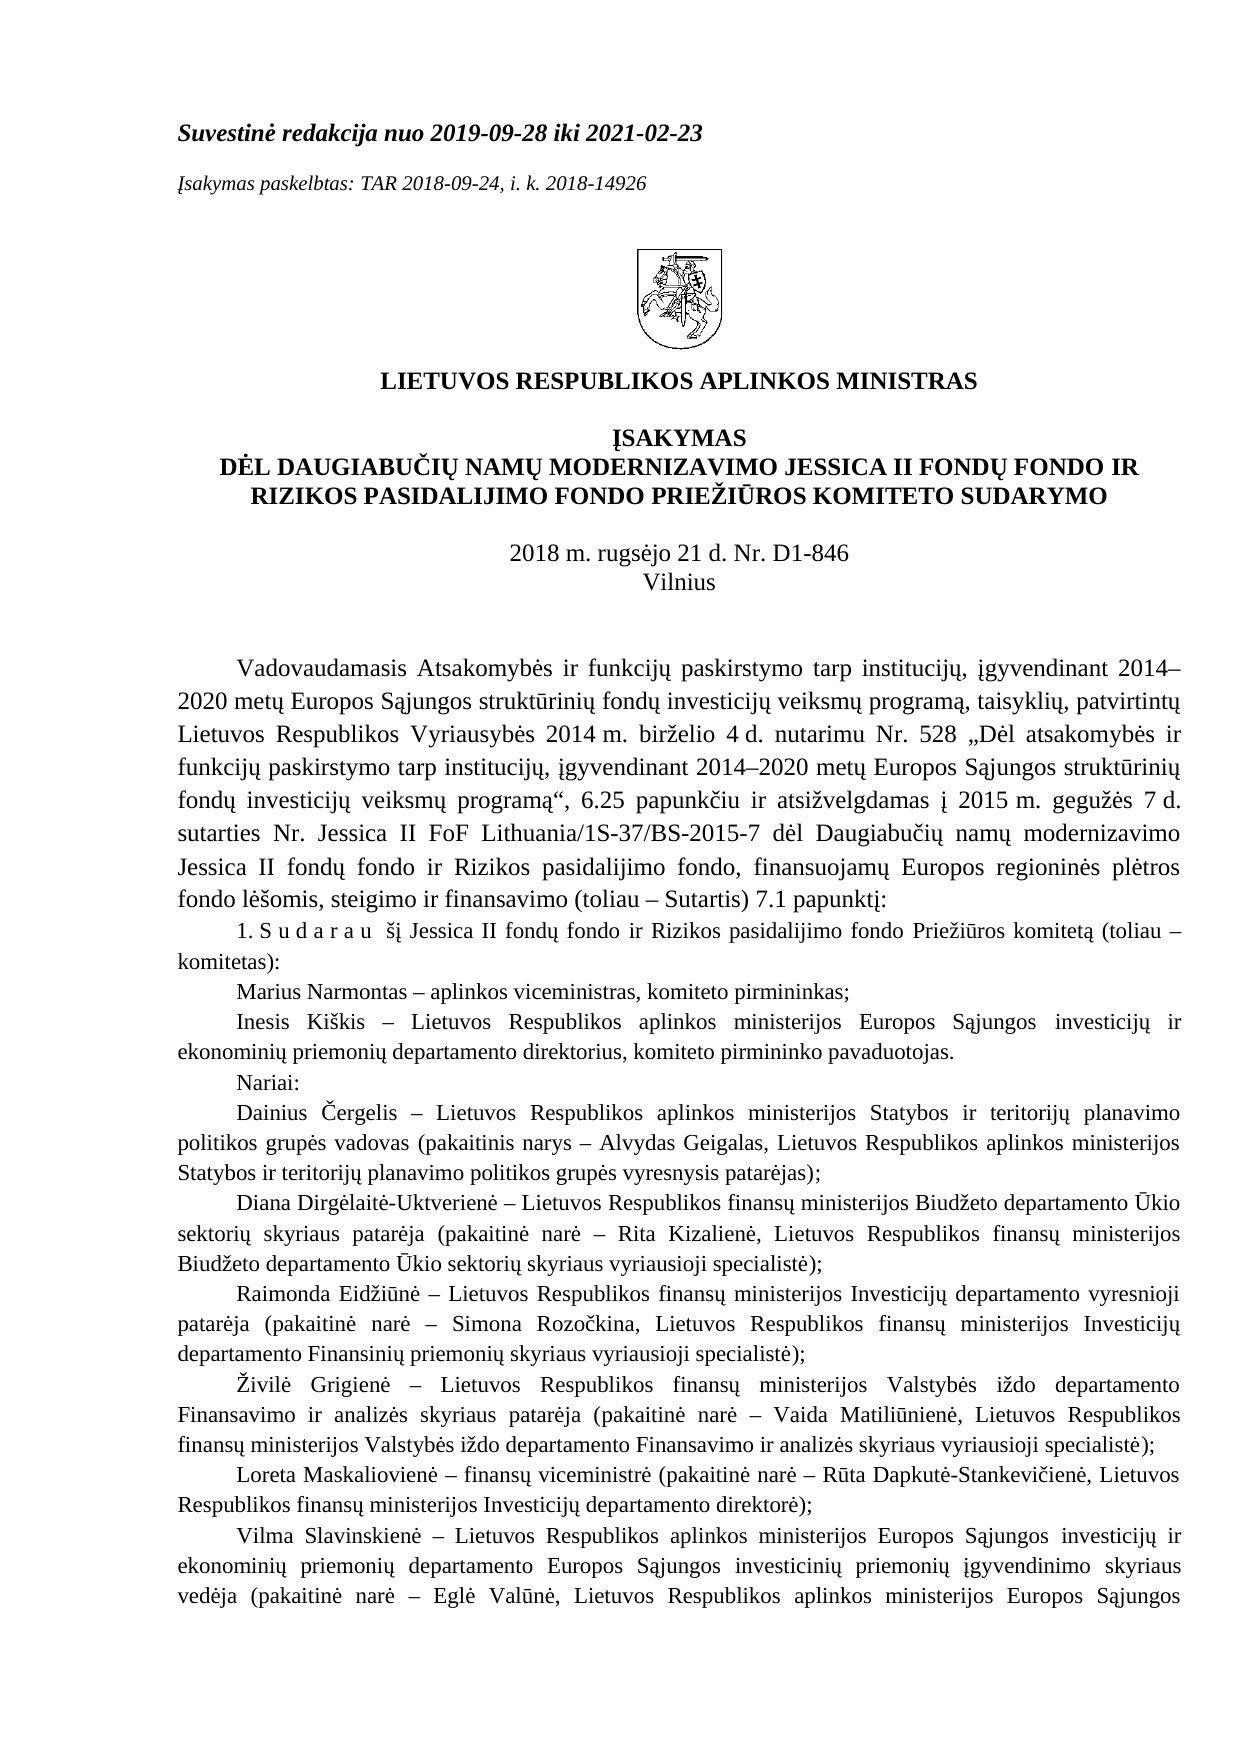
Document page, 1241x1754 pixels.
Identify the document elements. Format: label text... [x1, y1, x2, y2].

text Nariai: [177, 1069, 1181, 1095]
text Įsakymas paskelbtas: TAR 2018-09-24, i. k. 2018-14926 [177, 171, 1181, 195]
text LIETUVOS RESPUBLIKOS APLINKOS MINISTRAS [177, 366, 1181, 423]
text Suvestinė redakcija nuo 2019-09-28 iki 2021-02-23 [177, 118, 1181, 147]
text Raimonda Eidžiūnė – Lietuvos Respublikos finansų ministerijos Investicijų departamento vyresnioji patarėja (pakaitinė narė – Simona Rozočkina, Lietuvos Respublikos finansų ministerijos Investicijų departamento Finansinių priemonių skyriaus vyriausioji specialistė); [177, 1280, 1181, 1367]
text ĮSAKYMAS [177, 423, 1181, 452]
text Vadovaudamasis Atsakomybės ir funkcijų paskirstymo tarp institucijų, įgyvendinant 2014–2020 metų Europos Sąjungos struktūrinių fondų investicijų veiksmų programą, taisyklių, patvirtintų Lietuvos Respublikos Vyriausybės 2014 m. birželio 4 d. nutarimu Nr. 528 „Dėl atsakomybės ir funkcijų paskirstymo tarp institucijų, įgyvendinant 2014–2020 metų Europos Sąjungos struktūrinių fondų investicijų veiksmų programą“, 6.25 papunkčiu ir atsižvelgdamas į 2015 m. gegužės 7 d. sutarties Nr. Jessica II FoF Lithuania/1S-37/BS-2015-7 dėl Daugiabučių namų modernizavimo Jessica II fondų fondo ir Rizikos pasidalijimo fondo, finansuojamų Europos regioninės plėtros fondo lėšomis, steigimo ir finansavimo (toliau – Sutartis) 7.1 papunktį: [177, 653, 1181, 913]
text Diana Dirgėlaitė-Uktverienė – Lietuvos Respublikos finansų ministerijos Biudžeto departamento Ūkio sektorių skyriaus patarėja (pakaitinė narė – Rita Kizalienė, Lietuvos Respublikos finansų ministerijos Biudžeto departamento Ūkio sektorių skyriaus vyriausioji specialistė); [177, 1189, 1181, 1276]
text Inesis Kiškis – Lietuvos Respublikos aplinkos ministerijos Europos Sąjungos investicijų ir ekonominių priemonių departamento direktorius, komiteto pirmininko pavaduotojas. [177, 1008, 1181, 1065]
text 2018 m. rugsėjo 21 d. Nr. D1-846 [177, 538, 1181, 567]
text Vilnius [177, 567, 1181, 596]
text Dainius Čergelis – Lietuvos Respublikos aplinkos ministerijos Statybos ir teritorijų planavimo politikos grupės vadovas (pakaitinis narys – Alvydas Geigalas, Lietuvos Respublikos aplinkos ministerijos Statybos ir teritorijų planavimo politikos grupės vyresnysis patarėjas); [177, 1099, 1181, 1186]
text Vilma Slavinskienė – Lietuvos Respublikos aplinkos ministerijos Europos Sąjungos investicijų ir ekonominių priemonių departamento Europos Sąjungos investicinių priemonių įgyvendinimo skyriaus vedėja (pakaitinė narė – Eglė Valūnė, Lietuvos Respublikos aplinkos ministerijos Europos Sąjungos [177, 1522, 1181, 1608]
text Marius Narmontas – aplinkos viceministras, komiteto pirmininkas; [177, 978, 1181, 1004]
text 1. Sudarau šį Jessica II fondų fondo ir Rizikos pasidalijimo fondo Priežiūros komitetą (toliau – komitetas): [177, 918, 1181, 974]
text DĖL DAUGIABUČIŲ NAMŲ MODERNIZAVIMO JESSICA II FONDŲ FONDO IR RIZIKOS PASIDALIJIMO FONDO PRIEŽIŪROS KOMITETO SUDARYMO [177, 452, 1181, 510]
text Loreta Maskaliovienė – finansų viceministrė (pakaitinė narė – Rūta Dapkutė-Stankevičienė, Lietuvos Respublikos finansų ministerijos Investicijų departamento direktorė); [177, 1461, 1181, 1518]
text Živilė Grigienė – Lietuvos Respublikos finansų ministerijos Valstybės iždo departamento Finansavimo ir analizės skyriaus patarėja (pakaitinė narė – Vaida Matiliūnienė, Lietuvos Respublikos finansų ministerijos Valstybės iždo departamento Finansavimo ir analizės skyriaus vyriausioji specialistė); [177, 1371, 1181, 1457]
